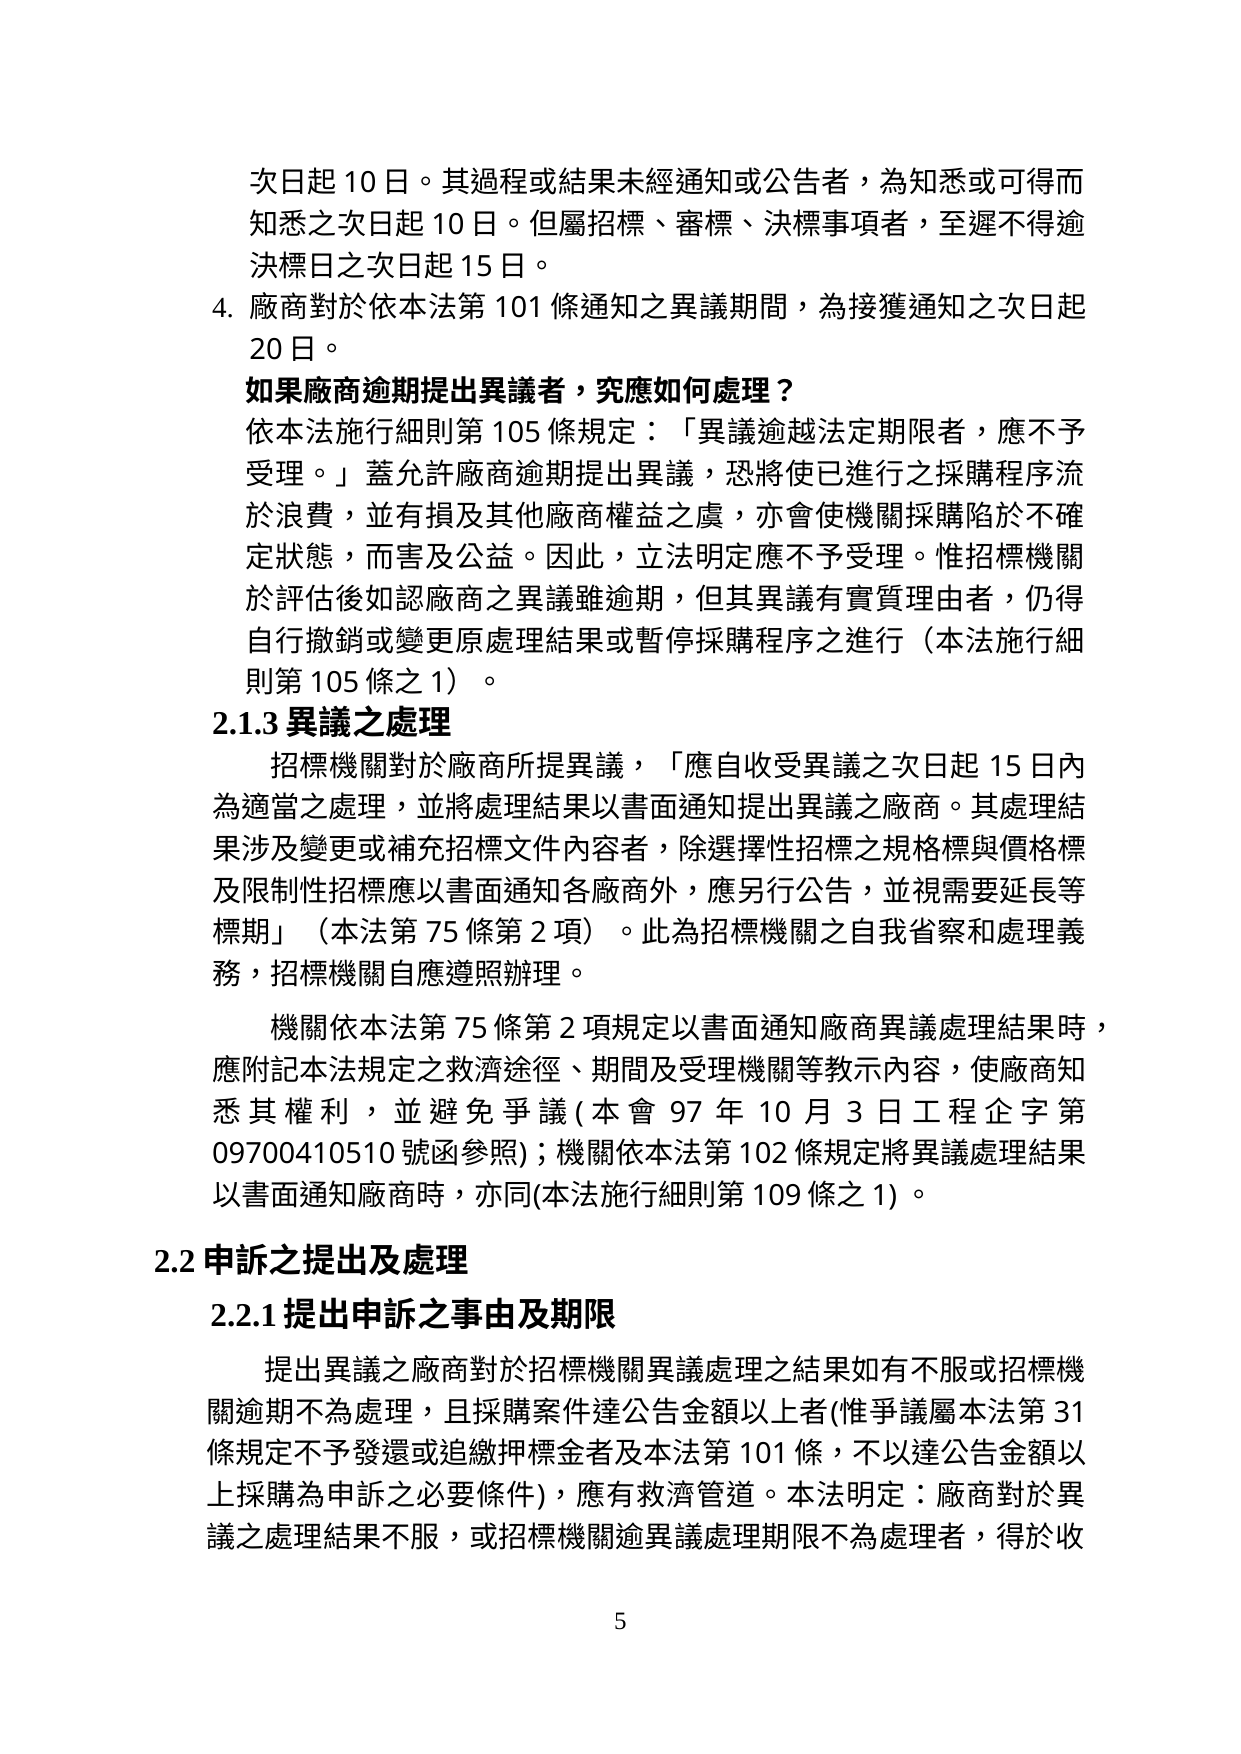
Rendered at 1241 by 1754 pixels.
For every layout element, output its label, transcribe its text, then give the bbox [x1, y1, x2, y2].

list 廠商對於依本法第101條通知之異議期間，為接獲通知之次日起20日。 [212, 284, 1087, 368]
text 2.2.1提出申訴之事由及期限 [141, 1293, 1087, 1334]
text 依本法施行細則第105條規定：「異議逾越法定期限者，應不予受理。」蓋允許廠商逾期提出異議，恐將使已進行之採購程序流於浪費，並有損及其他廠商權益之虞，亦會使機關採購陷於不確定狀態，而害及公益。因此，立法明定應不予受理。惟招標機關於評估後如認廠商之異議雖逾期，但其異議有實質理由者，仍得自行撤銷或變更原處理結果或暫停採購程序之進行（本法施行細則第105條之1）。 [245, 409, 1087, 701]
text 招標機關對於廠商所提異議，「應自收受異議之次日起15日內為適當之處理，並將處理結果以書面通知提出異議之廠商。其處理結果涉及變更或補充招標文件內容者，除選擇性招標之規格標與價格標及限制性招標應以書面通知各廠商外，應另行公告，並視需要延長等標期」（本法第75條第2項）。此為招標機關之自我省察和處理義務，招標機關自應遵照辦理。 [212, 743, 1087, 993]
text 提出異議之廠商對於招標機關異議處理之結果如有不服或招標機關逾期不為處理，且採購案件達公告金額以上者(惟爭議屬本法第31條規定不予發還或追繳押標金者及本法第101條，不以達公告金額以上採購為申訴之必要條件)，應有救濟管道。本法明定：廠商對於異議之處理結果不服，或招標機關逾異議處理期限不為處理者，得於收 [206, 1347, 1087, 1555]
text 如果廠商逾期提出異議者，究應如何處理？ [224, 368, 1087, 409]
text 2.2申訴之提出及處理 [153, 1239, 1087, 1280]
list 次日起10日。其過程或結果未經通知或公告者，為知悉或可得而知悉之次日起10日。但屬招標、審標、決標事項者，至遲不得逾決標日之次日起15日。 [212, 159, 1087, 284]
text 2.1.3異議之處理 [212, 701, 1087, 743]
text 機關依本法第75條第2項規定以書面通知廠商異議處理結果時，應附記本法規定之救濟途徑、期間及受理機關等教示內容，使廠商知悉其權利，並避免爭議(本會97年10月3日工程企字第09700410510號函參照)；機關依本法第102條規定將異議處理結果以書面通知廠商時，亦同(本法施行細則第109條之1) 。 [212, 1005, 1087, 1214]
